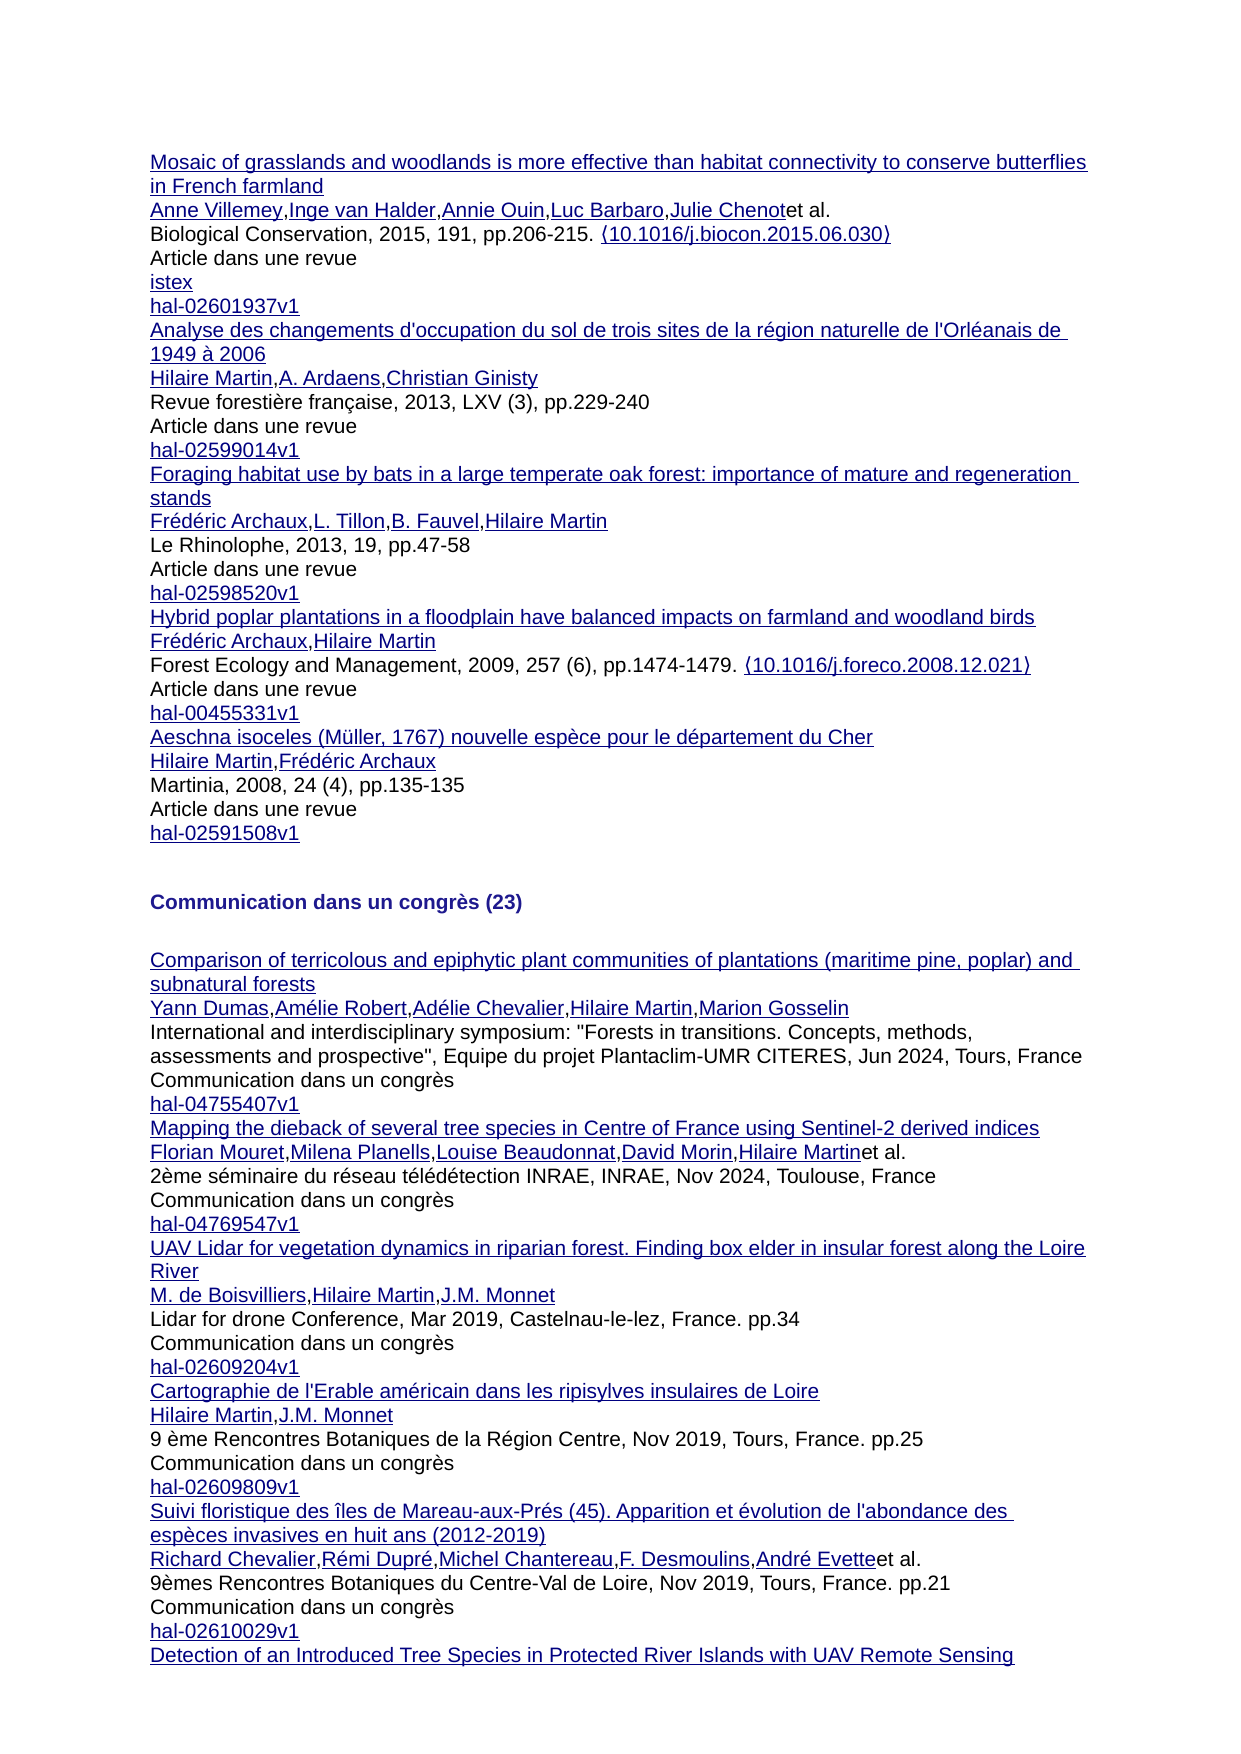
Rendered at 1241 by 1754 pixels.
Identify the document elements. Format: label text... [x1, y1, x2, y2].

table_cell Aeschna isoceles (Müller, 1767) nouvelle espèce pour le département du Cher Hilaire Martin,Frédéric Archaux Martinia, 2008, 24 (4), pp.135-135 Article dans une revue hal-02591508v1 [150, 725, 1090, 845]
table_cell UAV Lidar for vegetation dynamics in riparian forest. Finding box elder in insular forest along the Loire River M. de Boisvilliers,Hilaire Martin,J.M. Monnet Lidar for drone Conference, Mar 2019, Castelnau-le-lez, France. pp.34 Communication dans un congrès hal-02609204v1 [150, 1235, 1090, 1379]
table_cell Suivi floristique des îles de Mareau-aux-Prés (45). Apparition et évolution de l'abondance des espèces invasives en huit ans (2012-2019) Richard Chevalier,Rémi Dupré,Michel Chantereau,F. Desmoulins,André Evetteet al. 9èmes Rencontres Botaniques du Centre-Val de Loire, Nov 2019, Tours, France. pp.21 Communication dans un congrès hal-02610029v1 [150, 1499, 1090, 1643]
table_cell Cartographie de l'Erable américain dans les ripisylves insulaires de Loire Hilaire Martin,J.M. Monnet 9 ème Rencontres Botaniques de la Région Centre, Nov 2019, Tours, France. pp.25 Communication dans un congrès hal-02609809v1 [150, 1379, 1090, 1499]
table_cell Foraging habitat use by bats in a large temperate oak forest: importance of mature and regeneration stands Frédéric Archaux,L. Tillon,B. Fauvel,Hilaire Martin Le Rhinolophe, 2013, 19, pp.47-58 Article dans une revue hal-02598520v1 [150, 461, 1090, 605]
table_cell Mosaic of grasslands and woodlands is more effective than habitat connectivity to conserve butterflies in French farmland Anne Villemey,Inge van Halder,Annie Ouin,Luc Barbaro,Julie Chenotet al. Biological Conservation, 2015, 191, pp.206-215. ⟨10.1016/j.biocon.2015.06.030⟩ Article dans une revue istex hal-02601937v1 [150, 150, 1090, 318]
table_cell Hybrid poplar plantations in a floodplain have balanced impacts on farmland and woodland birds Frédéric Archaux,Hilaire Martin Forest Ecology and Management, 2009, 257 (6), pp.1474-1479. ⟨10.1016/j.foreco.2008.12.021⟩ Article dans une revue hal-00455331v1 [150, 605, 1090, 725]
table_cell Analyse des changements d'occupation du sol de trois sites de la région naturelle de l'Orléanais de 1949 à 2006 Hilaire Martin,A. Ardaens,Christian Ginisty Revue forestière française, 2013, LXV (3), pp.229-240 Article dans une revue hal-02599014v1 [150, 318, 1090, 461]
table_cell Detection of an Introduced Tree Species in Protected River Islands with UAV Remote Sensing [150, 1643, 1090, 1667]
table_header Comparison of terricolous and epiphytic plant communities of plantations (maritime pine, poplar) and subnatural forests Yann Dumas,Amélie Robert,Adélie Chevalier,Hilaire Martin,Marion Gosselin International and interdisciplinary symposium: "Forests in transitions. Concepts, methods, assessments and prospective", Equipe du projet Plantaclim-UMR CITERES, Jun 2024, Tours, France Communication dans un congrès hal-04755407v1 [150, 948, 1090, 1116]
subtitle Communication dans un congrès (23) [150, 889, 1090, 913]
table_cell Mapping the dieback of several tree species in Centre of France using Sentinel-2 derived indices Florian Mouret,Milena Planells,Louise Beaudonnat,David Morin,Hilaire Martinet al. 2ème séminaire du réseau télédétection INRAE, INRAE, Nov 2024, Toulouse, France Communication dans un congrès hal-04769547v1 [150, 1116, 1090, 1235]
